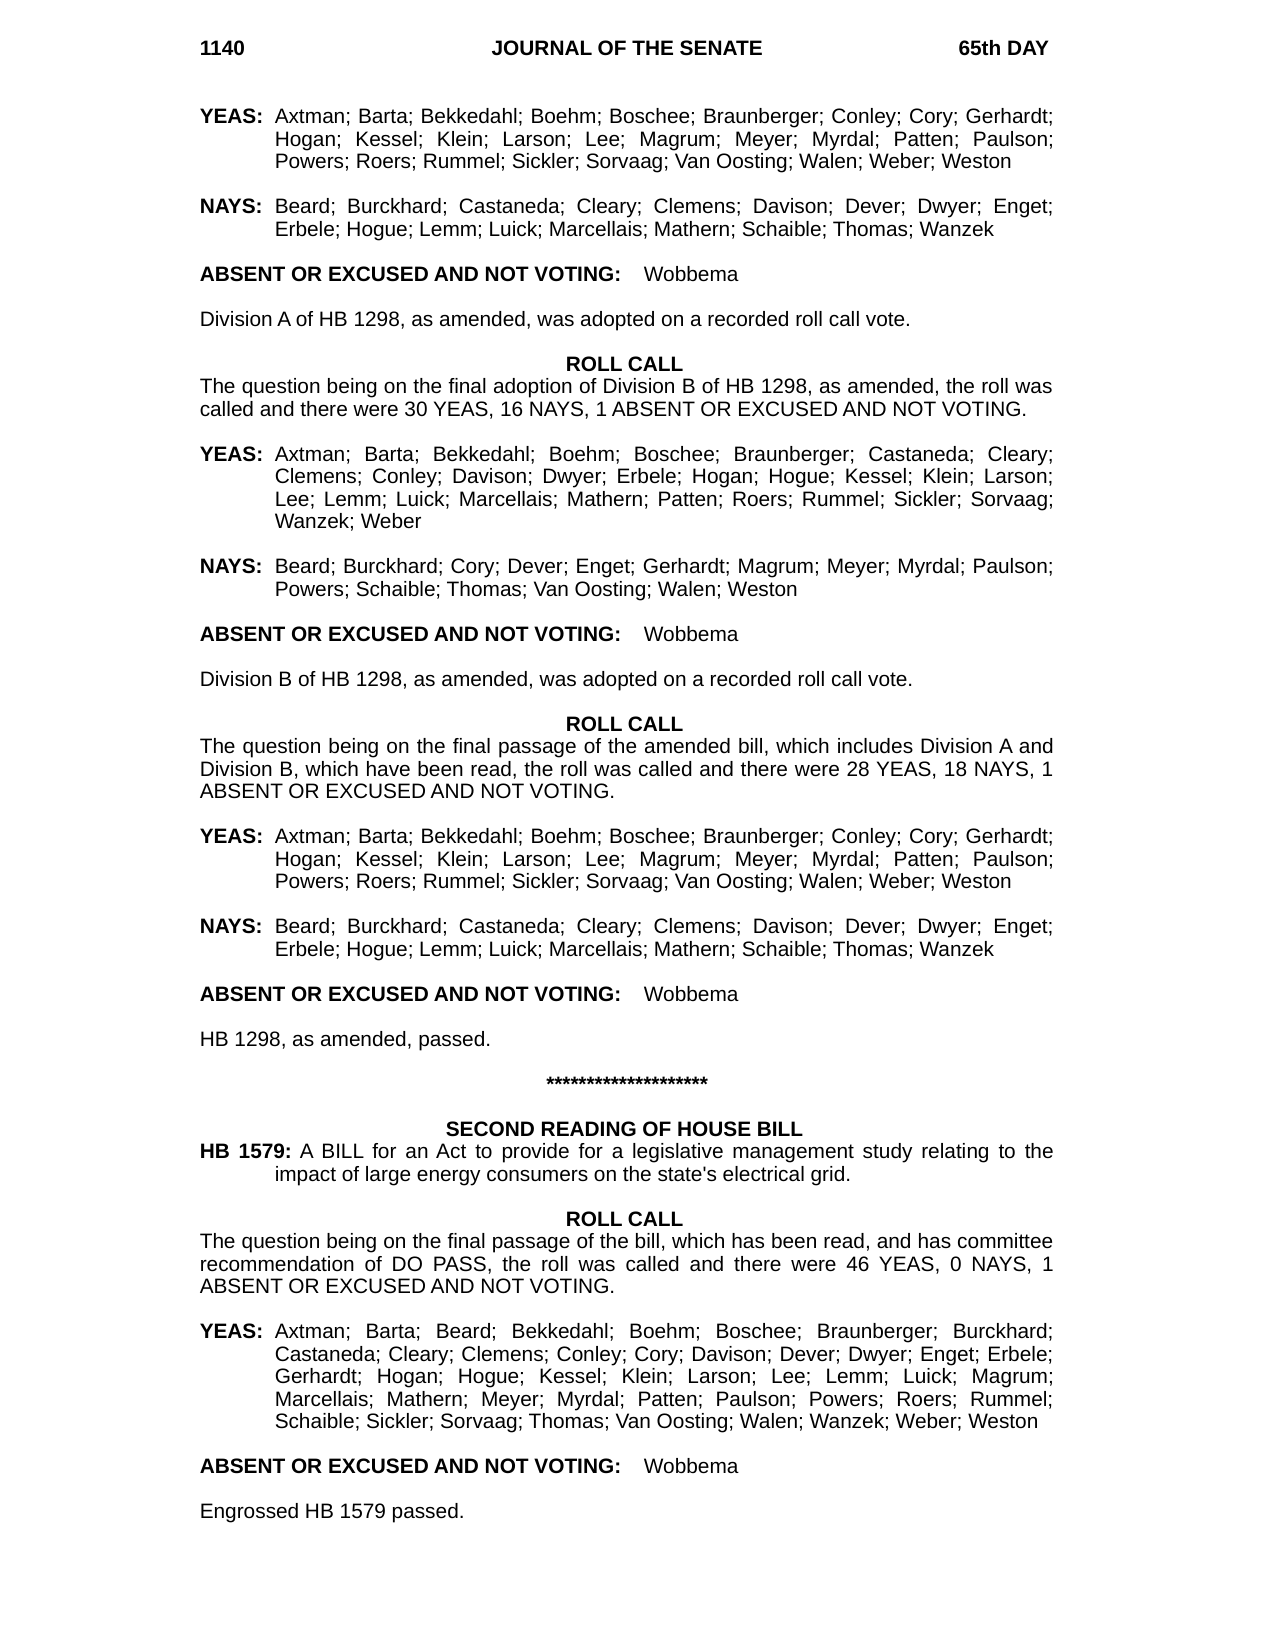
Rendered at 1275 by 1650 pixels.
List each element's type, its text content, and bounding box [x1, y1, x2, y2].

title NAYS: Beard; Burckhard; Castaneda; Cleary; Clemens; Davison; Dever; Dwyer; Enget; Erbele; Hogue; Lemm; Luick; Marcellais; Mathern; Schaible; Thomas; Wanzek [199, 916, 1054, 961]
title YEAS: Axtman; Barta; Bekkedahl; Boehm; Boschee; Braunberger; Conley; Cory; Gerhardt; Hogan; Kessel; Klein; Larson; Lee; Magrum; Meyer; Myrdal; Patten; Paulson; Powers; Roers; Rummel; Sickler; Sorvaag; Van Oosting; Walen; Weber; Weston [199, 106, 1054, 173]
text Engrossed HB 1579 passed. [199, 1501, 1054, 1523]
text HB 1298, as amended, passed. [199, 1028, 1054, 1051]
title YEAS: Axtman; Barta; Beard; Bekkedahl; Boehm; Boschee; Braunberger; Burckhard; Castaneda; Cleary; Clemens; Conley; Cory; Davison; Dever; Dwyer; Enget; Erbele; Gerhardt; Hogan; Hogue; Kessel; Klein; Larson; Lee; Lemm; Luick; Magrum; Marcellais; Mathern; Meyer; Myrdal; Patten; Paulson; Powers; Roers; Rummel; Schaible; Sickler; Sorvaag; Thomas; Van Oosting; Walen; Wanzek; Weber; Weston [199, 1321, 1054, 1433]
text ROLL CALL [199, 1208, 1054, 1231]
text Division B of HB 1298, as amended, was adopted on a recorded roll call vote. [199, 668, 1054, 691]
text The question being on the final passage of the amended bill, which includes Division A and Division B, which have been read, the roll was called and there were 28 YEAS, 18 NAYS, 1 ABSENT OR EXCUSED AND NOT VOTING. [199, 736, 1054, 803]
text SECOND READING OF HOUSE BILL [199, 1118, 1054, 1141]
subtitle Page 1140 [9, 9, 109, 57]
text ROLL CALL [199, 353, 1054, 376]
text ROLL CALL [199, 713, 1054, 736]
title YEAS: Axtman; Barta; Bekkedahl; Boehm; Boschee; Braunberger; Conley; Cory; Gerhardt; Hogan; Kessel; Klein; Larson; Lee; Magrum; Meyer; Myrdal; Patten; Paulson; Powers; Roers; Rummel; Sickler; Sorvaag; Van Oosting; Walen; Weber; Weston [199, 826, 1054, 893]
title YEAS: Axtman; Barta; Bekkedahl; Boehm; Boschee; Braunberger; Castaneda; Cleary; Clemens; Conley; Davison; Dwyer; Erbele; Hogan; Hogue; Kessel; Klein; Larson; Lee; Lemm; Luick; Marcellais; Mathern; Patten; Roers; Rummel; Sickler; Sorvaag; Wanzek; Weber [199, 443, 1054, 533]
title ABSENT OR EXCUSED AND NOT VOTING: Wobbema [199, 263, 1054, 286]
title ABSENT OR EXCUSED AND NOT VOTING: Wobbema [199, 623, 1054, 646]
title NAYS: Beard; Burckhard; Cory; Dever; Enget; Gerhardt; Magrum; Meyer; Myrdal; Paulson; Powers; Schaible; Thomas; Van Oosting; Walen; Weston [199, 556, 1054, 601]
text The question being on the final passage of the bill, which has been read, and has committee recommendation of DO PASS, the roll was called and there were 46 YEAS, 0 NAYS, 1 ABSENT OR EXCUSED AND NOT VOTING. [199, 1231, 1054, 1298]
text The question being on the final adoption of Division B of HB 1298, as amended, the roll was called and there were 30 YEAS, 16 NAYS, 1 ABSENT OR EXCUSED AND NOT VOTING. [199, 376, 1054, 421]
title NAYS: Beard; Burckhard; Castaneda; Cleary; Clemens; Davison; Dever; Dwyer; Enget; Erbele; Hogue; Lemm; Luick; Marcellais; Mathern; Schaible; Thomas; Wanzek [199, 196, 1054, 241]
title ABSENT OR EXCUSED AND NOT VOTING: Wobbema [199, 1456, 1054, 1478]
text Division A of HB 1298, as amended, was adopted on a recorded roll call vote. [199, 308, 1054, 331]
title ABSENT OR EXCUSED AND NOT VOTING: Wobbema [199, 983, 1054, 1006]
title HB 1579: A BILL for an Act to provide for a legislative management study relating to the impact of large energy consumers on the state's electrical grid. [199, 1141, 1054, 1186]
text ******************** [199, 1073, 1054, 1096]
text [0, 0, 118, 66]
